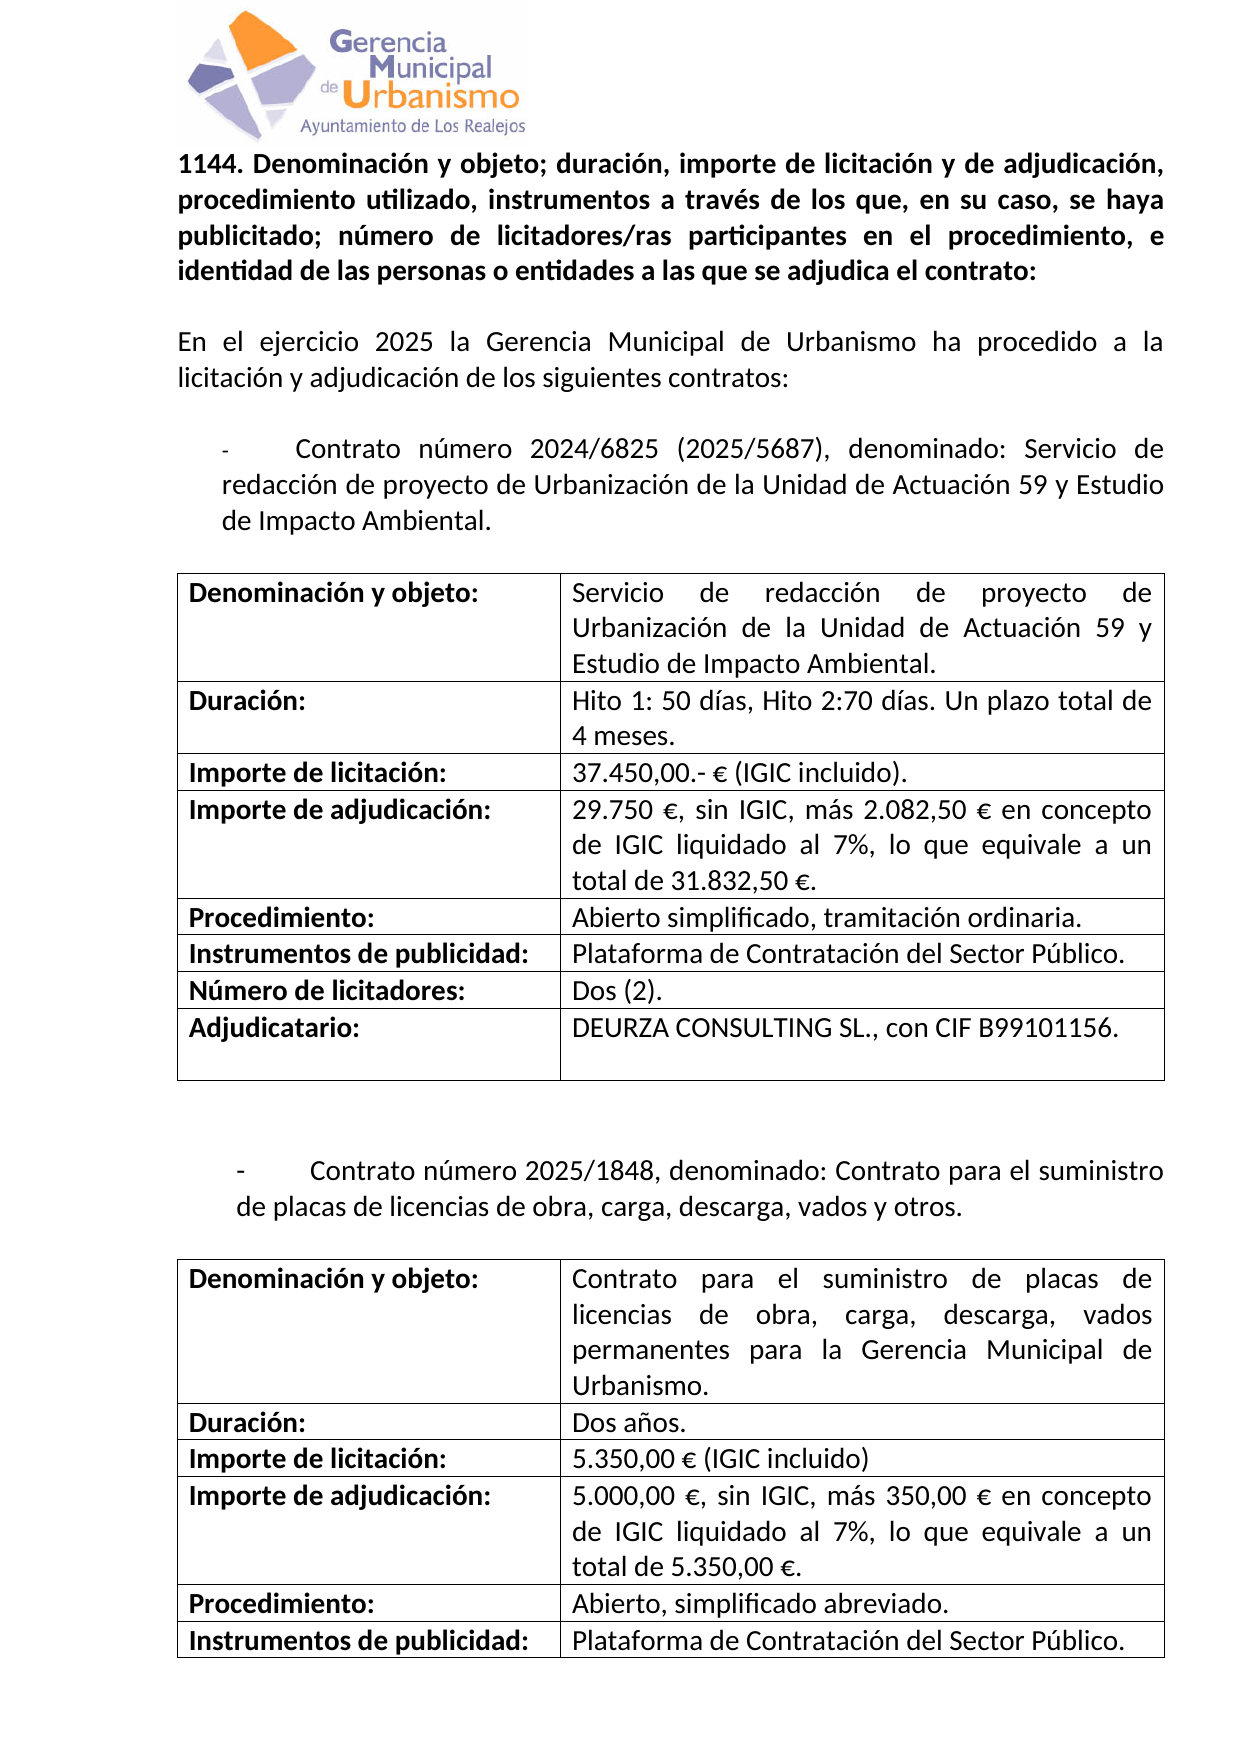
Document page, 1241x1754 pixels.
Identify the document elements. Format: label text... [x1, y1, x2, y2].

table_header Contrato para el suministro de placas de licencias de obra, carga, descarga, vados permanentes para la Gerencia Municipal de Urbanismo. [561, 1260, 1164, 1403]
table_cell Plataforma de Contratación del Sector Público. [561, 935, 1164, 971]
table_cell 5.000,00 €, sin IGIC, más 350,00 € en concepto de IGIC liquidado al 7%, lo que equivale a un total de 5.350,00 €. [561, 1477, 1164, 1584]
list Contrato número 2025/1848, denominado: Contrato para el suministro de placas de licencias de obra, carga, descarga, vados y otros. [236, 1152, 1165, 1223]
list Contrato número 2024/6825 (2025/5687), denominado: Servicio de redacción de proyecto de Urbanización de la Unidad de Actuación 59 y Estudio de Impacto Ambiental. [222, 430, 1165, 537]
table_cell Procedimiento: [178, 1585, 560, 1621]
table_cell Dos (2). [561, 972, 1164, 1008]
table_cell 37.450,00.- € (IGIC incluido). [561, 754, 1164, 790]
table_cell Procedimiento: [178, 899, 560, 934]
table_cell 5.350,00 € (IGIC incluido) [561, 1440, 1164, 1476]
table_cell Duración: [178, 682, 560, 753]
table_header Servicio de redacción de proyecto de Urbanización de la Unidad de Actuación 59 y Estudio de Impacto Ambiental. [561, 574, 1164, 681]
table_cell Abierto simplificado, tramitación ordinaria. [561, 899, 1164, 934]
table_cell Número de licitadores: [178, 972, 560, 1008]
table_cell 29.750 €, sin IGIC, más 2.082,50 € en concepto de IGIC liquidado al 7%, lo que equivale a un total de 31.832,50 €. [561, 791, 1164, 898]
table_cell Duración: [178, 1404, 560, 1439]
table_cell Dos años. [561, 1404, 1164, 1439]
table_cell Instrumentos de publicidad: [178, 935, 560, 971]
table_cell Adjudicatario: [178, 1009, 560, 1080]
table_cell DEURZA CONSULTING SL., con CIF B99101156. [561, 1009, 1164, 1080]
table_cell Importe de adjudicación: [178, 1477, 560, 1584]
table_cell Hito 1: 50 días, Hito 2:70 días. Un plazo total de 4 meses. [561, 682, 1164, 753]
text 1144. Denominación y objeto; duración, importe de licitación y de adjudicación, procedimiento utilizado, instrumentos a través de los que, en su caso, se haya publicitado; número de licitadores/ras participantes en el procedimiento, e identidad de las personas o entidades a las que se adjudica el contrato: [177, 102, 1165, 288]
table_header Denominación y objeto: [178, 1260, 560, 1403]
table_header Denominación y objeto: [178, 574, 560, 681]
table_cell Importe de licitación: [178, 754, 560, 790]
table_cell Importe de licitación: [178, 1440, 560, 1476]
table_cell Abierto, simplificado abreviado. [561, 1585, 1164, 1621]
table_cell Instrumentos de publicidad: [178, 1622, 560, 1657]
text En el ejercicio 2025 la Gerencia Municipal de Urbanismo ha procedido a la licitación y adjudicación de los siguientes contratos: [177, 323, 1165, 395]
table_cell Importe de adjudicación: [178, 791, 560, 898]
table_cell Plataforma de Contratación del Sector Público. [561, 1622, 1164, 1657]
